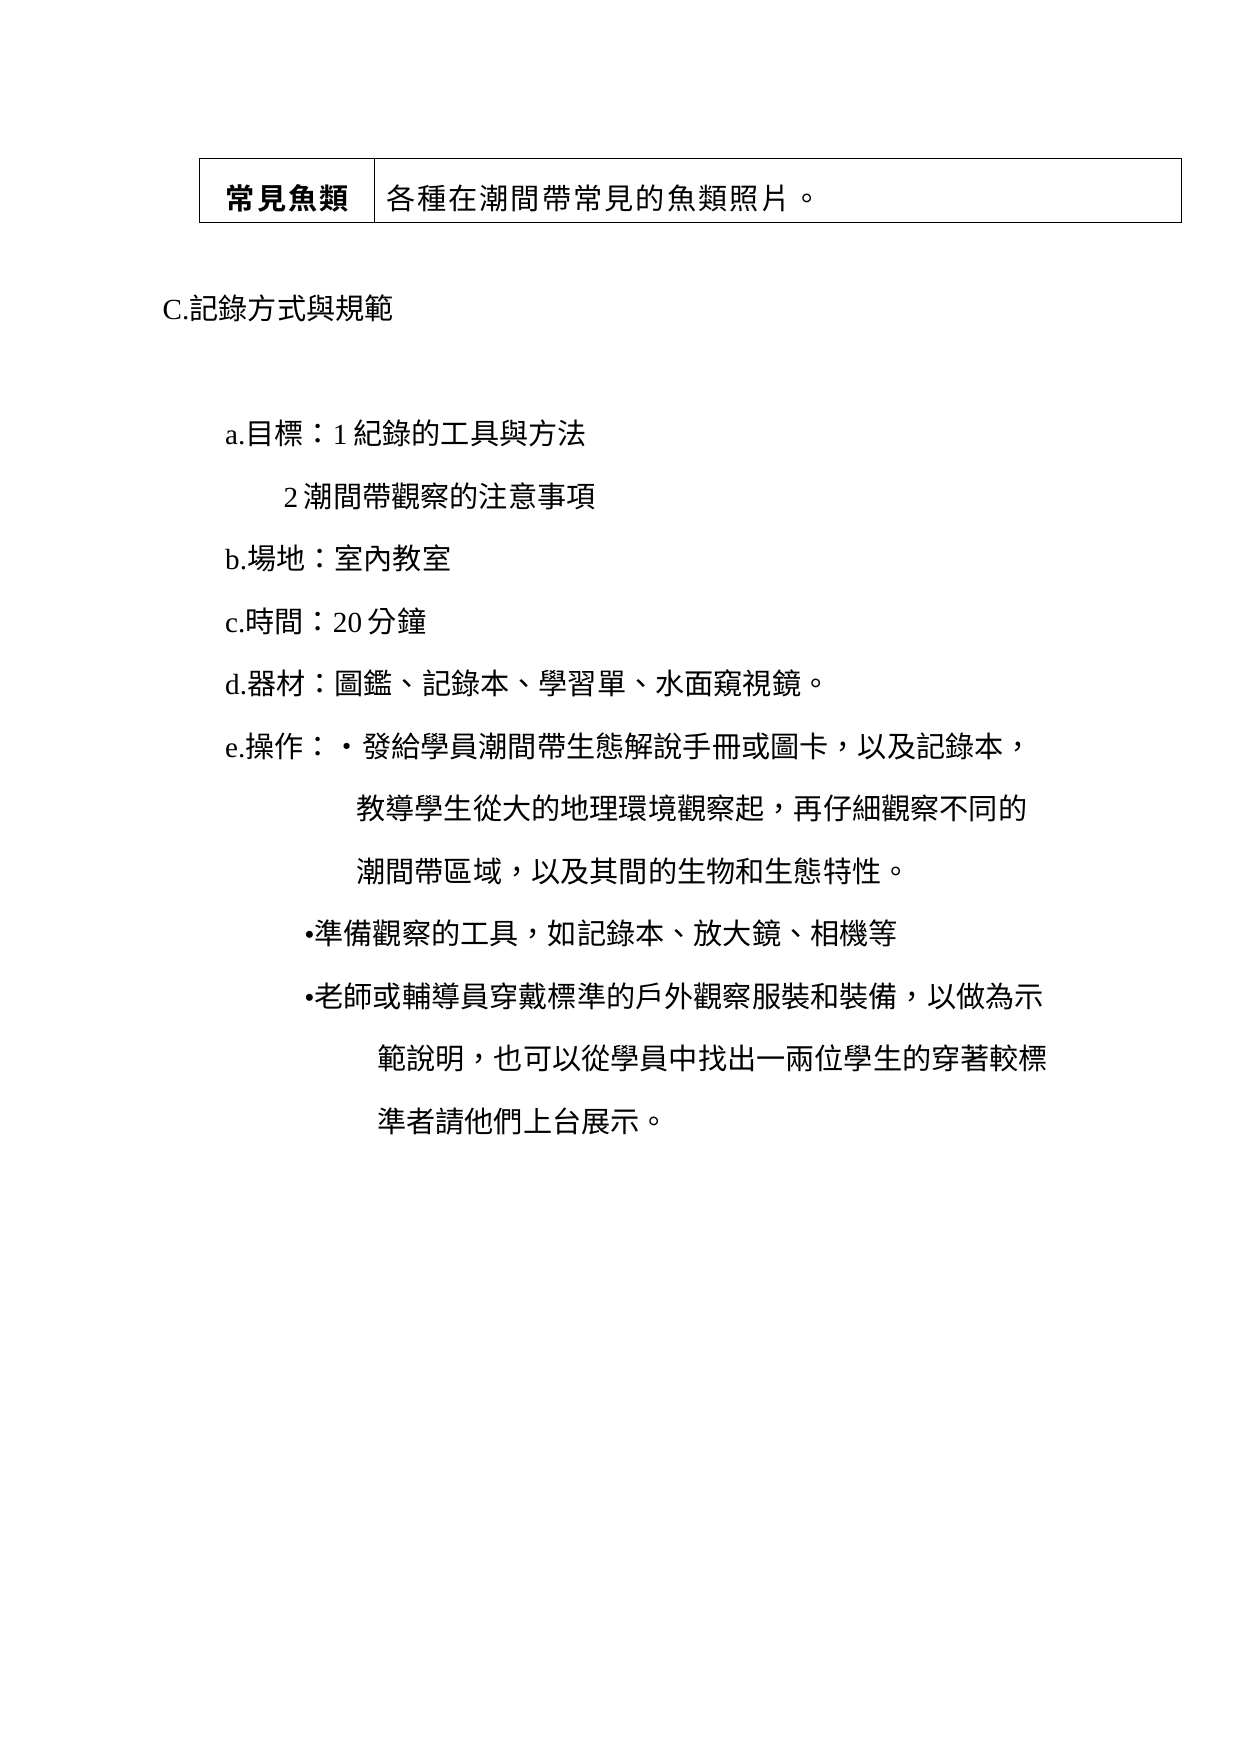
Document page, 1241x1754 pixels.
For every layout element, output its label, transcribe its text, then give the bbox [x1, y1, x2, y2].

text c.時間：20分鐘 [225, 578, 1053, 640]
table_cell 常見魚類 [200, 159, 374, 222]
text 2潮間帶觀察的注意事項 [225, 453, 1053, 515]
text e.操作：•發給學員潮間帶生態解說手冊或圖卡，以及記錄本，教導學生從大的地理環境觀察起，再仔細觀察不同的潮間帶區域，以及其間的生物和生態特性。 [225, 703, 1053, 890]
text b.場地：室內教室 [225, 515, 1053, 578]
text d.器材：圖鑑、記錄本、學習單、水面窺視鏡。 [225, 640, 1053, 703]
text •老師或輔導員穿戴標準的戶外觀察服裝和裝備，以做為示範說明，也可以從學員中找出一兩位學生的穿著較標準者請他們上台展示。 [275, 953, 1053, 1140]
text a.目標：1紀錄的工具與方法 [225, 390, 1053, 453]
text C.記錄方式與規範 [162, 285, 1053, 328]
table_cell 各種在潮間帶常見的魚類照片。 [375, 159, 1181, 222]
text •準備觀察的工具，如記錄本、放大鏡、相機等 [275, 890, 1053, 953]
